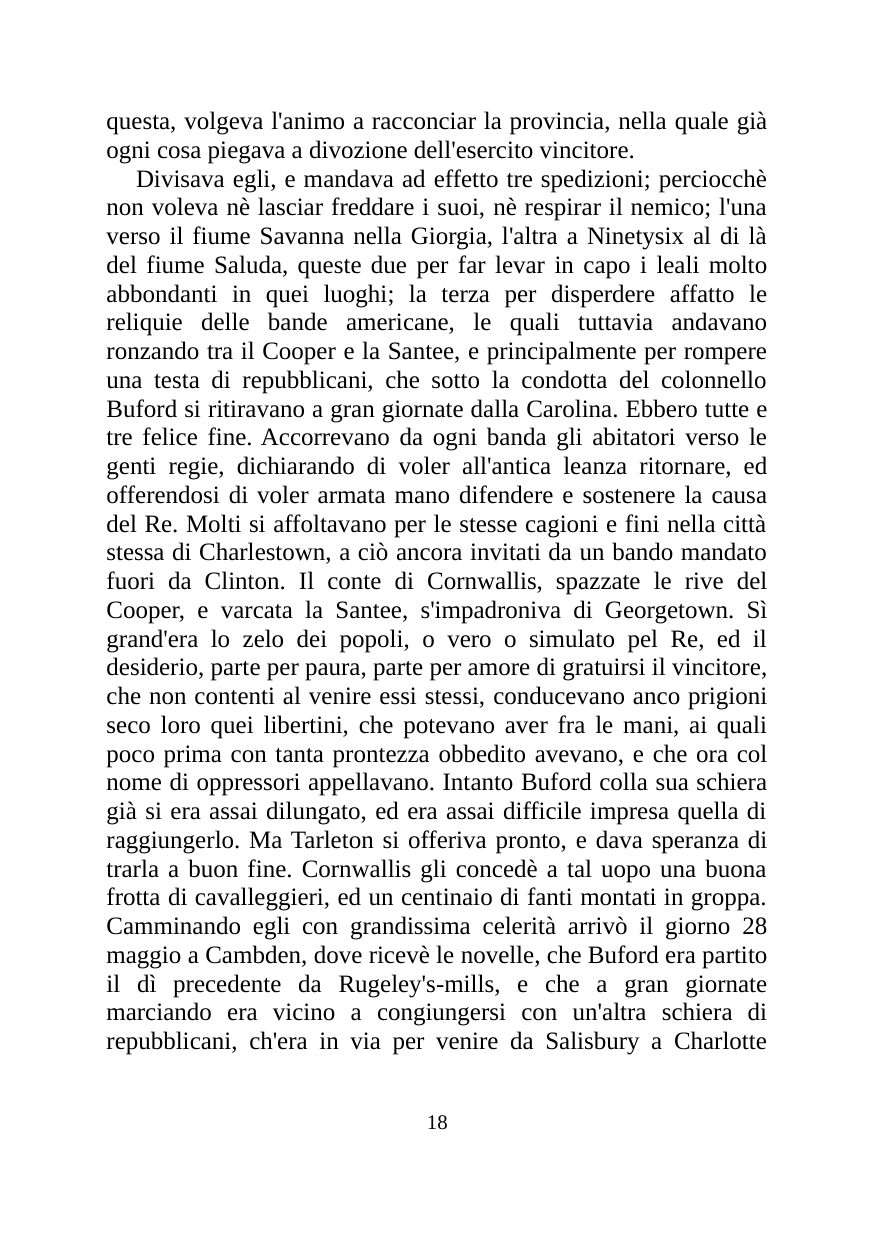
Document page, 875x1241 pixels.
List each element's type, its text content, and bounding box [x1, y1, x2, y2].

text questa, volgeva l'animo a racconciar la provincia, nella quale già ogni cosa piegava a divozione dell'esercito vincitore. [106, 106, 768, 164]
text Divisava egli, e mandava ad effetto tre spedizioni; perciocchè non voleva nè lasciar freddare i suoi, nè respirar il nemico; l'una verso il fiume Savanna nella Giorgia, l'altra a Ninetysix al di là del fiume Saluda, queste due per far levar in capo i leali molto abbondanti in quei luoghi; la terza per disperdere affatto le reliquie delle bande americane, le quali tuttavia andavano ronzando tra il Cooper e la Santee, e principalmente per rompere una testa di repubblicani, che sotto la condotta del colonnello Buford si ritiravano a gran giornate dalla Carolina. Ebbero tutte e tre felice fine. Accorrevano da ogni banda gli abitatori verso le genti regie, dichiarando di voler all'antica leanza ritornare, ed offerendosi di voler armata mano difendere e sostenere la causa del Re. Molti si affoltavano per le stesse cagioni e fini nella città stessa di Charlestown, a ciò ancora invitati da un bando mandato fuori da Clinton. Il conte di Cornwallis, spazzate le rive del Cooper, e varcata la Santee, s'impadroniva di Georgetown. Sì grand'era lo zelo dei popoli, o vero o simulato pel Re, ed il desiderio, parte per paura, parte per amore di gratuirsi il vincitore, che non contenti al venire essi stessi, conducevano anco prigioni seco loro quei libertini, che potevano aver fra le mani, ai quali poco prima con tanta prontezza obbedito avevano, e che ora col nome di oppressori appellavano. Intanto Buford colla sua schiera già si era assai dilungato, ed era assai difficile impresa quella di raggiungerlo. Ma Tarleton si offeriva pronto, e dava speranza di trarla a buon fine. Cornwallis gli concedè a tal uopo una buona frotta di cavalleggieri, ed un centinaio di fanti montati in groppa. Camminando egli con grandissima celerità arrivò il giorno 28 maggio a Cambden, dove ricevè le novelle, che Buford era partito il dì precedente da Rugeley's-mills, e che a gran giornate marciando era vicino a congiungersi con un'altra schiera di repubblicani, ch'era in via per venire da Salisbury a Charlotte [106, 164, 768, 1055]
